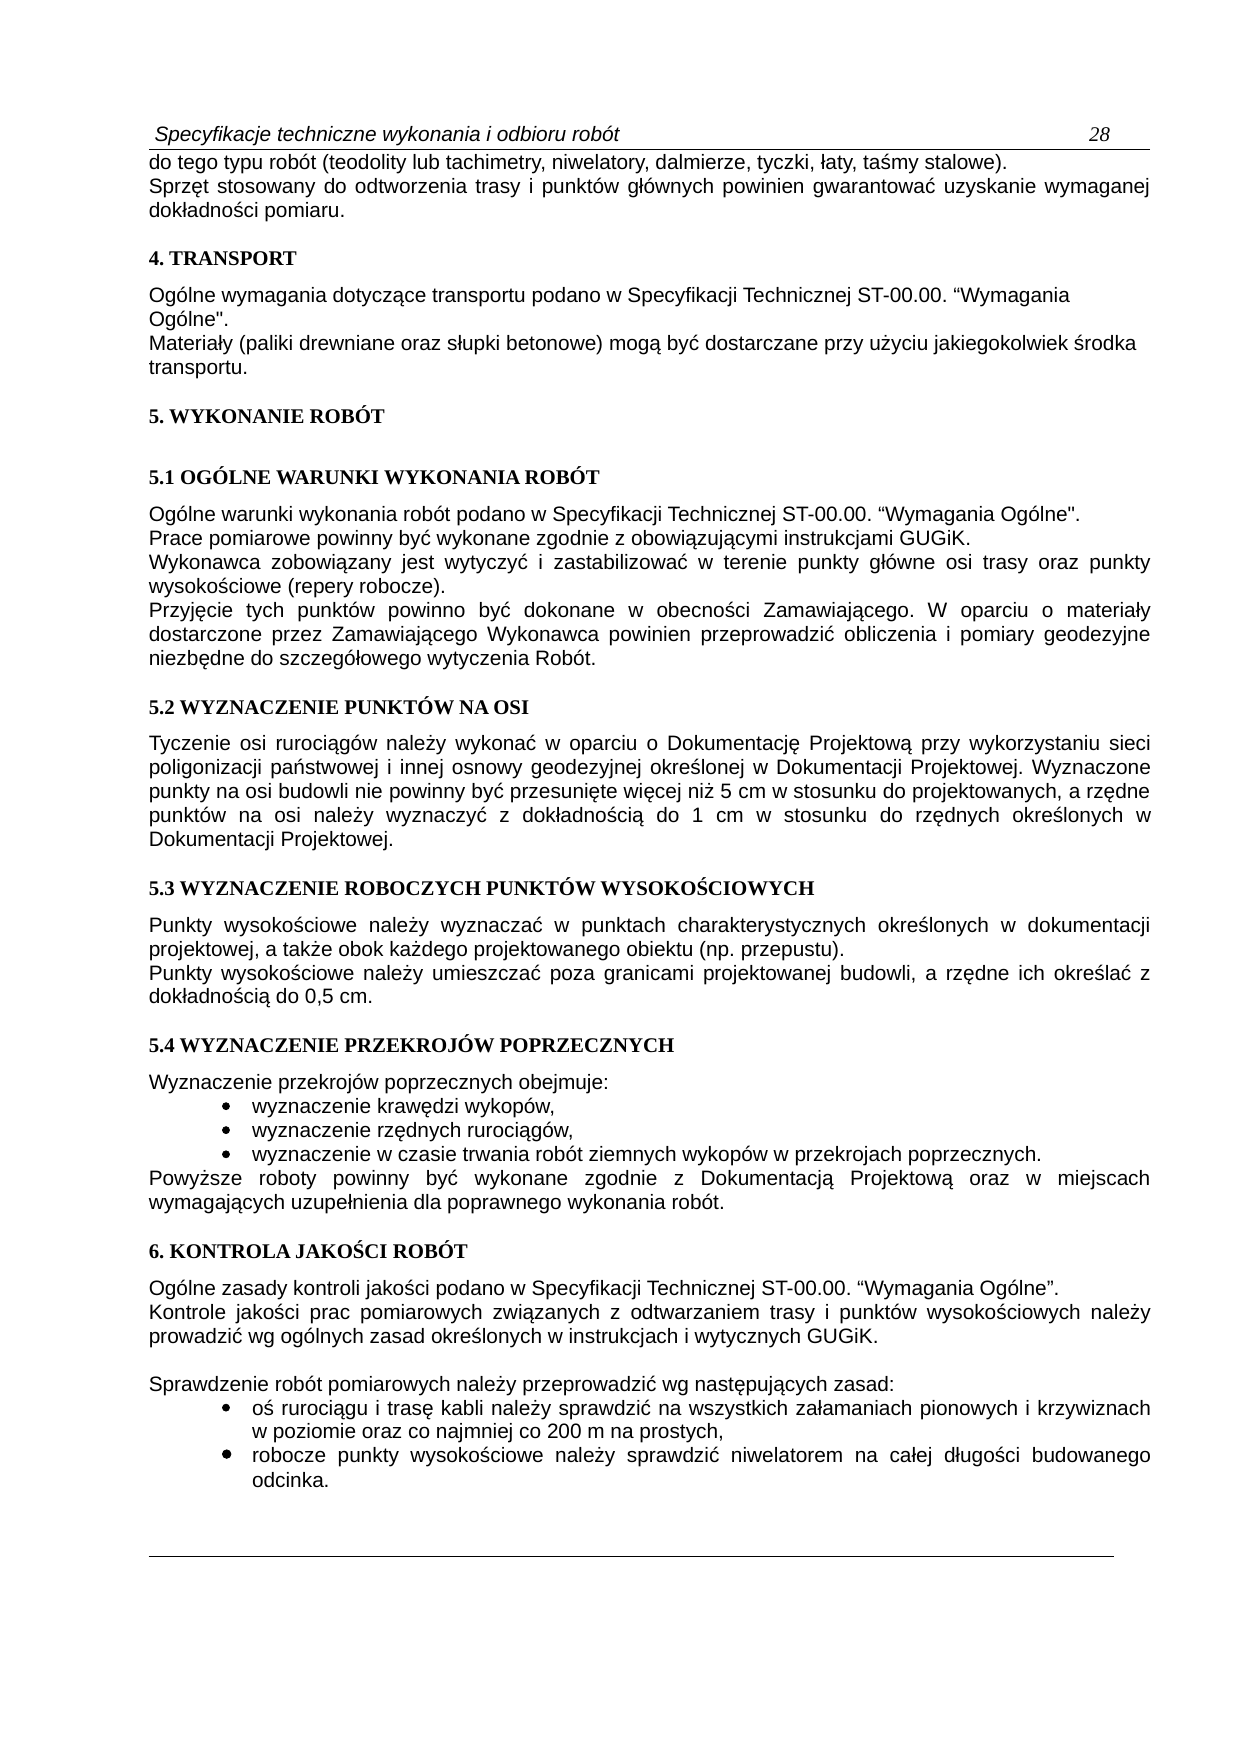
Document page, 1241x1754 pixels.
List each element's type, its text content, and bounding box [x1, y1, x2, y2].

text do tego typu robót (teodolity lub tachimetry, niwelatory, dalmierze, tyczki, łaty, taśmy stalowe). [148, 149, 1152, 173]
text Prace pomiarowe powinny być wykonane zgodnie z obowiązującymi instrukcjami GUGiK. [148, 526, 1152, 550]
subtitle 4. TRANSPORT [148, 246, 1152, 270]
text Ogólne wymagania dotyczące transportu podano w Specyfikacji Technicznej ST-00.00. “Wymagania Ogólne". [148, 283, 1152, 331]
text Powyższe roboty powinny być wykonane zgodnie z Dokumentacją Projektową oraz w miejscach wymagających uzupełnienia dla poprawnego wykonania robót. [148, 1166, 1152, 1214]
subtitle 5. WYKONANIE ROBÓT [148, 404, 1152, 428]
list wyznaczenie w czasie trwania robót ziemnych wykopów w przekrojach poprzecznych. [222, 1142, 1152, 1166]
text Przyjęcie tych punktów powinno być dokonane w obecności Zamawiającego. W oparciu o materiały dostarczone przez Zamawiającego Wykonawca powinien przeprowadzić obliczenia i pomiary geodezyjne niezbędne do szczegółowego wytyczenia Robót. [148, 598, 1152, 669]
text Punkty wysokościowe należy wyznaczać w punktach charakterystycznych określonych w dokumentacji projektowej, a także obok każdego projektowanego obiektu (np. przepustu). [148, 912, 1152, 960]
list oś rurociągu i trasę kabli należy sprawdzić na wszystkich załamaniach pionowych i krzywiznach w poziomie oraz co najmniej co 200 m na prostych, [222, 1395, 1152, 1443]
text Tyczenie osi rurociągów należy wykonać w oparciu o Dokumentację Projektową przy wykorzystaniu sieci poligonizacji państwowej i innej osnowy geodezyjnej określonej w Dokumentacji Projektowej. Wyznaczone punkty na osi budowli nie powinny być przesunięte więcej niż 5 cm w stosunku do projektowanych, a rzędne punktów na osi należy wyznaczyć z dokładnością do 1 cm w stosunku do rzędnych określonych w Dokumentacji Projektowej. [148, 731, 1152, 851]
text Sprzęt stosowany do odtworzenia trasy i punktów głównych powinien gwarantować uzyskanie wymaganej dokładności pomiaru. [148, 173, 1152, 221]
list wyznaczenie krawędzi wykopów, [222, 1094, 1152, 1118]
text Wyznaczenie przekrojów poprzecznych obejmuje: [148, 1070, 1152, 1094]
text Punkty wysokościowe należy umieszczać poza granicami projektowanej budowli, a rzędne ich określać z dokładnością do 0,5 cm. [148, 960, 1152, 1008]
text Sprawdzenie robót pomiarowych należy przeprowadzić wg następujących zasad: [148, 1371, 1152, 1395]
text Wykonawca zobowiązany jest wytyczyć i zastabilizować w terenie punkty główne osi trasy oraz punkty wysokościowe (repery robocze). [148, 550, 1152, 598]
subtitle 5.1 Ogólne warunki wykonania robót [148, 465, 1152, 489]
subtitle 5.4 Wyznaczenie przekrojów poprzecznych [148, 1033, 1152, 1057]
text Ogólne warunki wykonania robót podano w Specyfikacji Technicznej ST-00.00. “Wymagania Ogólne". [148, 502, 1152, 526]
list robocze punkty wysokościowe należy sprawdzić niwelatorem na całej długości budowanego odcinka. [222, 1443, 1152, 1492]
list wyznaczenie rzędnych rurociągów, [222, 1118, 1152, 1142]
subtitle 6. KONTROLA JAKOŚCI ROBÓT [148, 1239, 1152, 1263]
subtitle 5.3 Wyznaczenie roboczych punktów wysokościowych [148, 876, 1152, 900]
text Kontrole jakości prac pomiarowych związanych z odtwarzaniem trasy i punktów wysokościowych należy prowadzić wg ogólnych zasad określonych w instrukcjach i wytycznych GUGiK. [148, 1299, 1152, 1347]
text Ogólne zasady kontroli jakości podano w Specyfikacji Technicznej ST-00.00. “Wymagania Ogólne”. [148, 1276, 1152, 1299]
subtitle 5.2 Wyznaczenie punktów na osi [148, 694, 1152, 719]
text Materiały (paliki drewniane oraz słupki betonowe) mogą być dostarczane przy użyciu jakiegokolwiek środka transportu. [148, 331, 1152, 379]
